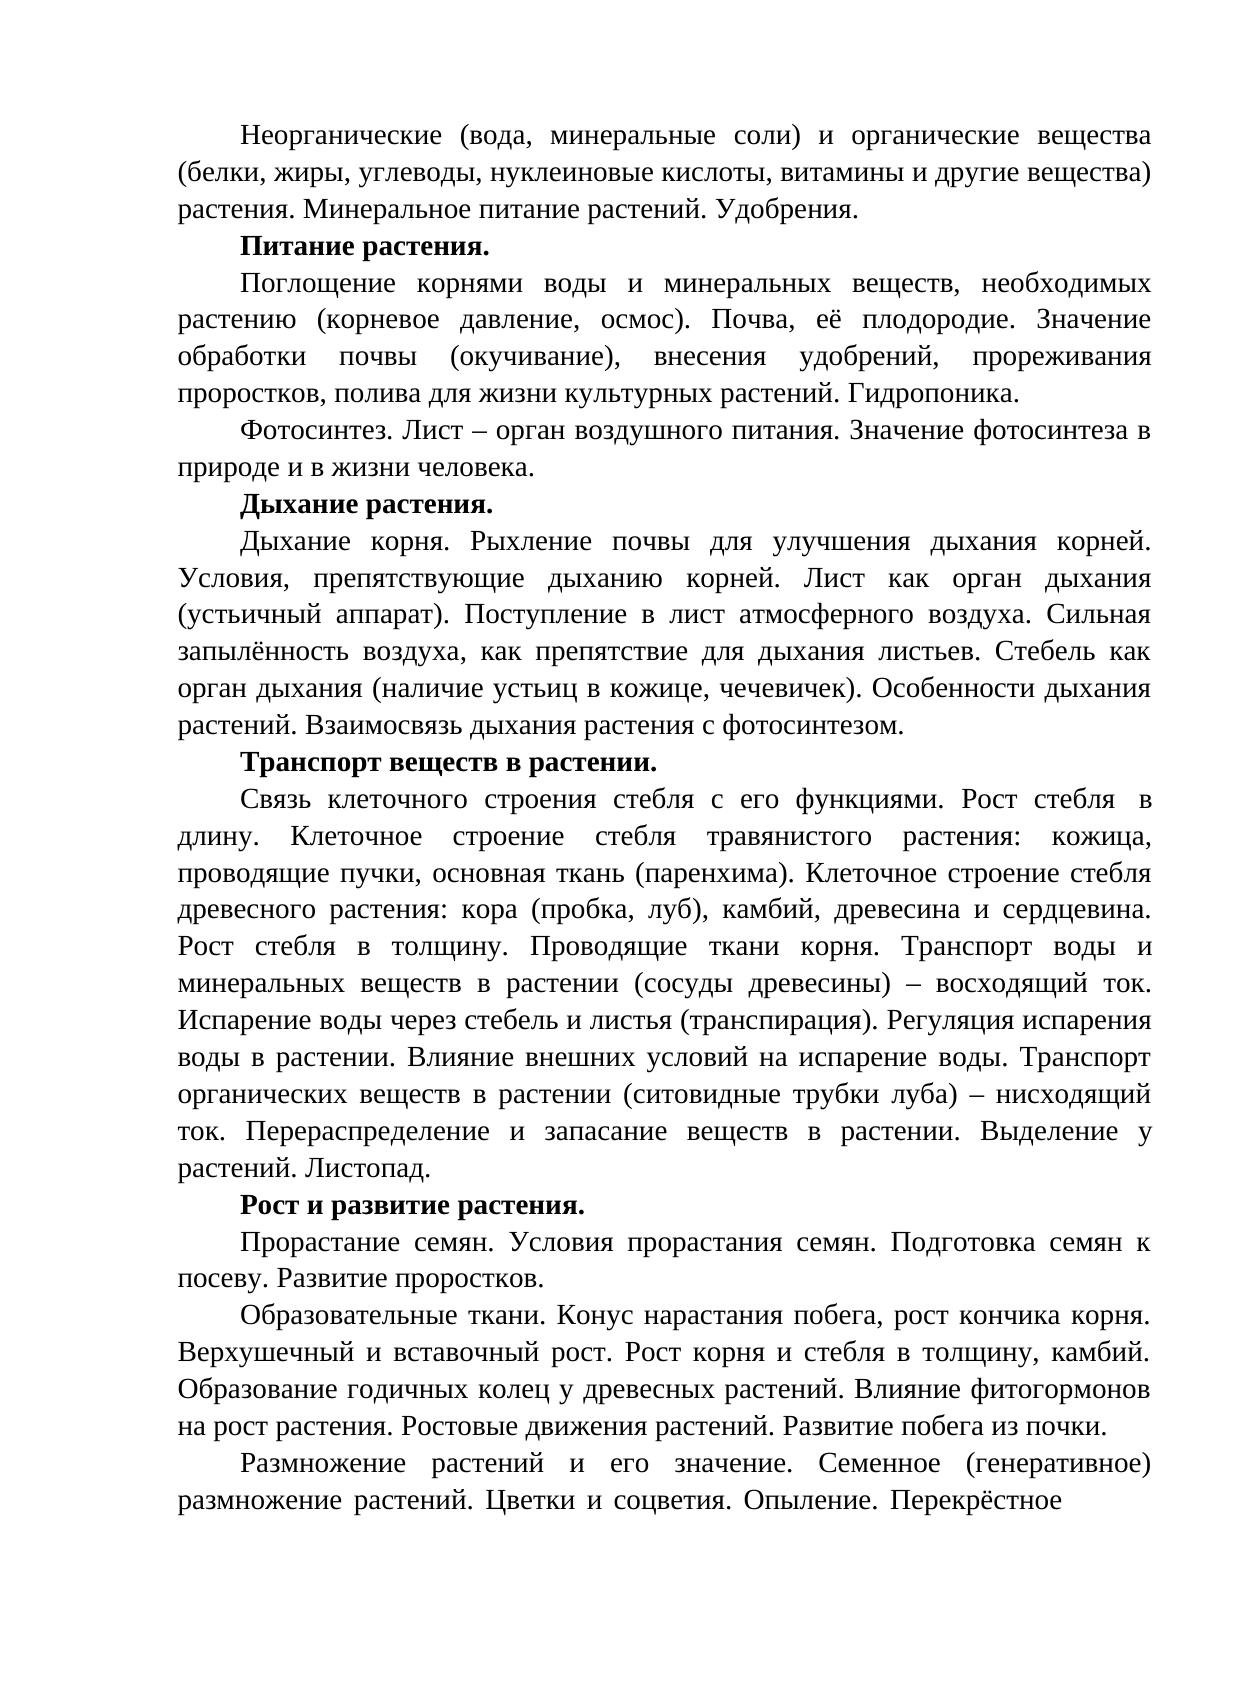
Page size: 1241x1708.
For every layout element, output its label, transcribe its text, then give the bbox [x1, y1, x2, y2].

text Прорастание семян. Условия прорастания семян. Подготовка семян к посеву. Развитие проростков. [177, 1224, 1152, 1294]
text Связь клеточного строения стебля с его функциями. Рост стебля в длину. Клеточное строение стебля травянистого растения: кожица, проводящие пучки, основная ткань (паренхима). Клеточное строение стебля древесного растения: кора (пробка, луб), камбий, древесина и сердцевина. Рост стебля в толщину. Проводящие ткани корня. Транспорт воды и минеральных веществ в растении (сосуды древесины) – восходящий ток. Испарение воды через стебель и листья (транспирация). Регуляция испарения воды в растении. Влияние внешних условий на испарение воды. Транспорт органических веществ в растении (ситовидные трубки луба) – нисходящий ток. Перераспределение и запасание веществ в растении. Выделение у растений. Листопад. [177, 781, 1152, 1183]
subtitle Транспорт веществ в растении. [240, 744, 1213, 778]
subtitle Дыхание растения. [240, 486, 1213, 520]
subtitle Рост и развитие растения. [240, 1187, 1213, 1221]
text Неорганические (вода, минеральные соли) и органические вещества (белки, жиры, углеводы, нуклеиновые кислоты, витамины и другие вещества) растения. Минеральное питание растений. Удобрения. [177, 117, 1152, 224]
text Фотосинтез. Лист – орган воздушного питания. Значение фотосинтеза в природе и в жизни человека. [177, 412, 1152, 483]
text Размножение растений и его значение. Семенное (генеративное) размножение растений. Цветки и соцветия. Опыление. Перекрёстное [177, 1445, 1152, 1515]
text Дыхание корня. Рыхление почвы для улучшения дыхания корней. Условия, препятствующие дыханию корней. Лист как орган дыхания (устьичный аппарат). Поступление в лист атмосферного воздуха. Сильная запылённость воздуха, как препятствие для дыхания листьев. Стебель как орган дыхания (наличие устьиц в кожице, чечевичек). Особенности дыхания растений. Взаимосвязь дыхания растения с фотосинтезом. [177, 523, 1152, 741]
text Поглощение корнями воды и минеральных веществ, необходимых растению (корневое давление, осмос). Почва, её плодородие. Значение обработки почвы (окучивание), внесения удобрений, прореживания проростков, полива для жизни культурных растений. Гидропоника. [177, 265, 1152, 409]
text Образовательные ткани. Конус нарастания побега, рост кончика корня. Верхушечный и вставочный рост. Рост корня и стебля в толщину, камбий. Образование годичных колец у древесных растений. Влияние фитогормонов на рост растения. Ростовые движения растений. Развитие побега из почки. [177, 1297, 1152, 1442]
subtitle Питание растения. [240, 228, 1213, 262]
